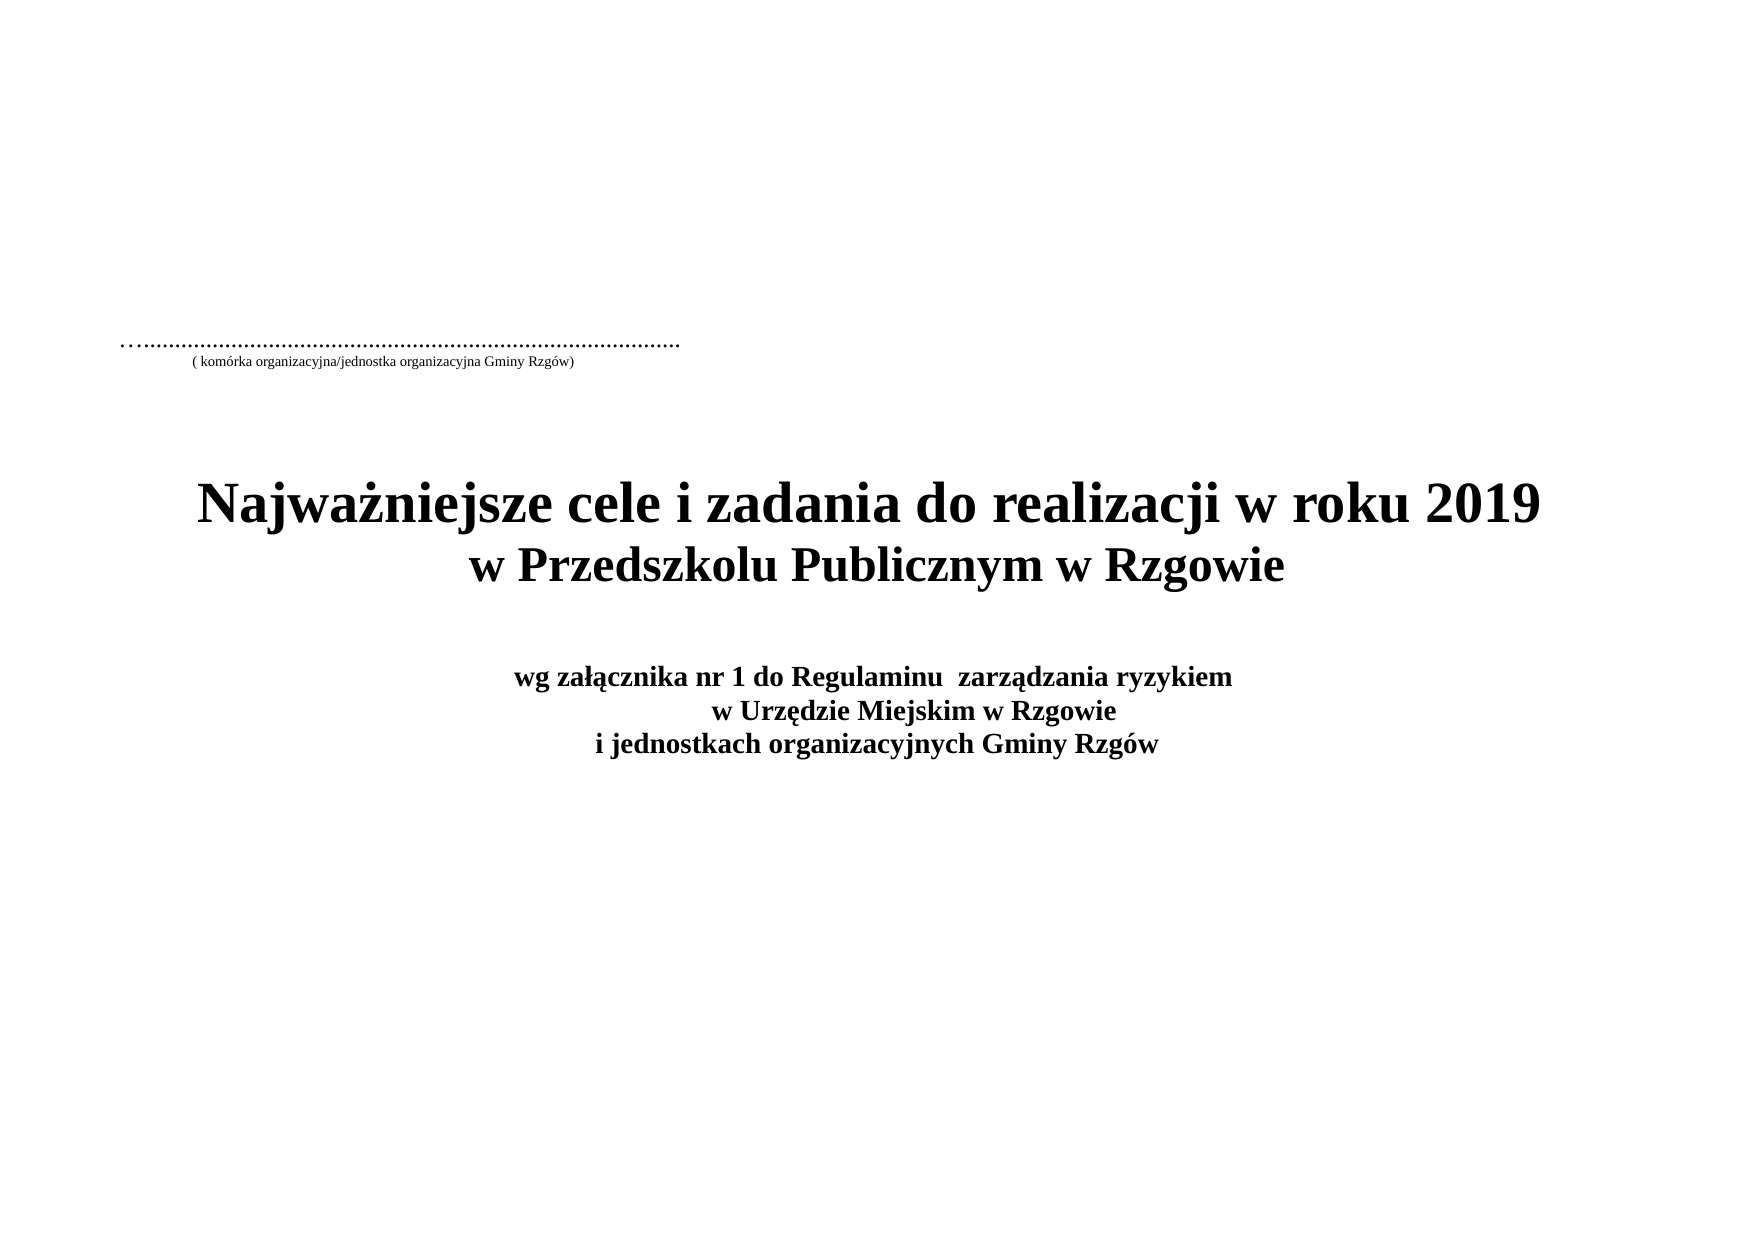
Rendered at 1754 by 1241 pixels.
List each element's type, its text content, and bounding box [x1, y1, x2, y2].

text …...................................................................................... [118, 324, 1636, 353]
text wg załącznika nr 1 do Regulaminu zarządzania ryzykiem w Urzędzie Miejskim w Rzgowie [118, 659, 1636, 727]
text i jednostkach organizacyjnych Gminy Rzgów [118, 727, 1636, 760]
text Najważniejsze cele i zadania do realizacji w roku 2019 [118, 468, 1636, 535]
text ( komórka organizacyjna/jednostka organizacyjna Gminy Rzgów) [118, 353, 1636, 382]
text w Przedszkolu Publicznym w Rzgowie [118, 535, 1636, 592]
